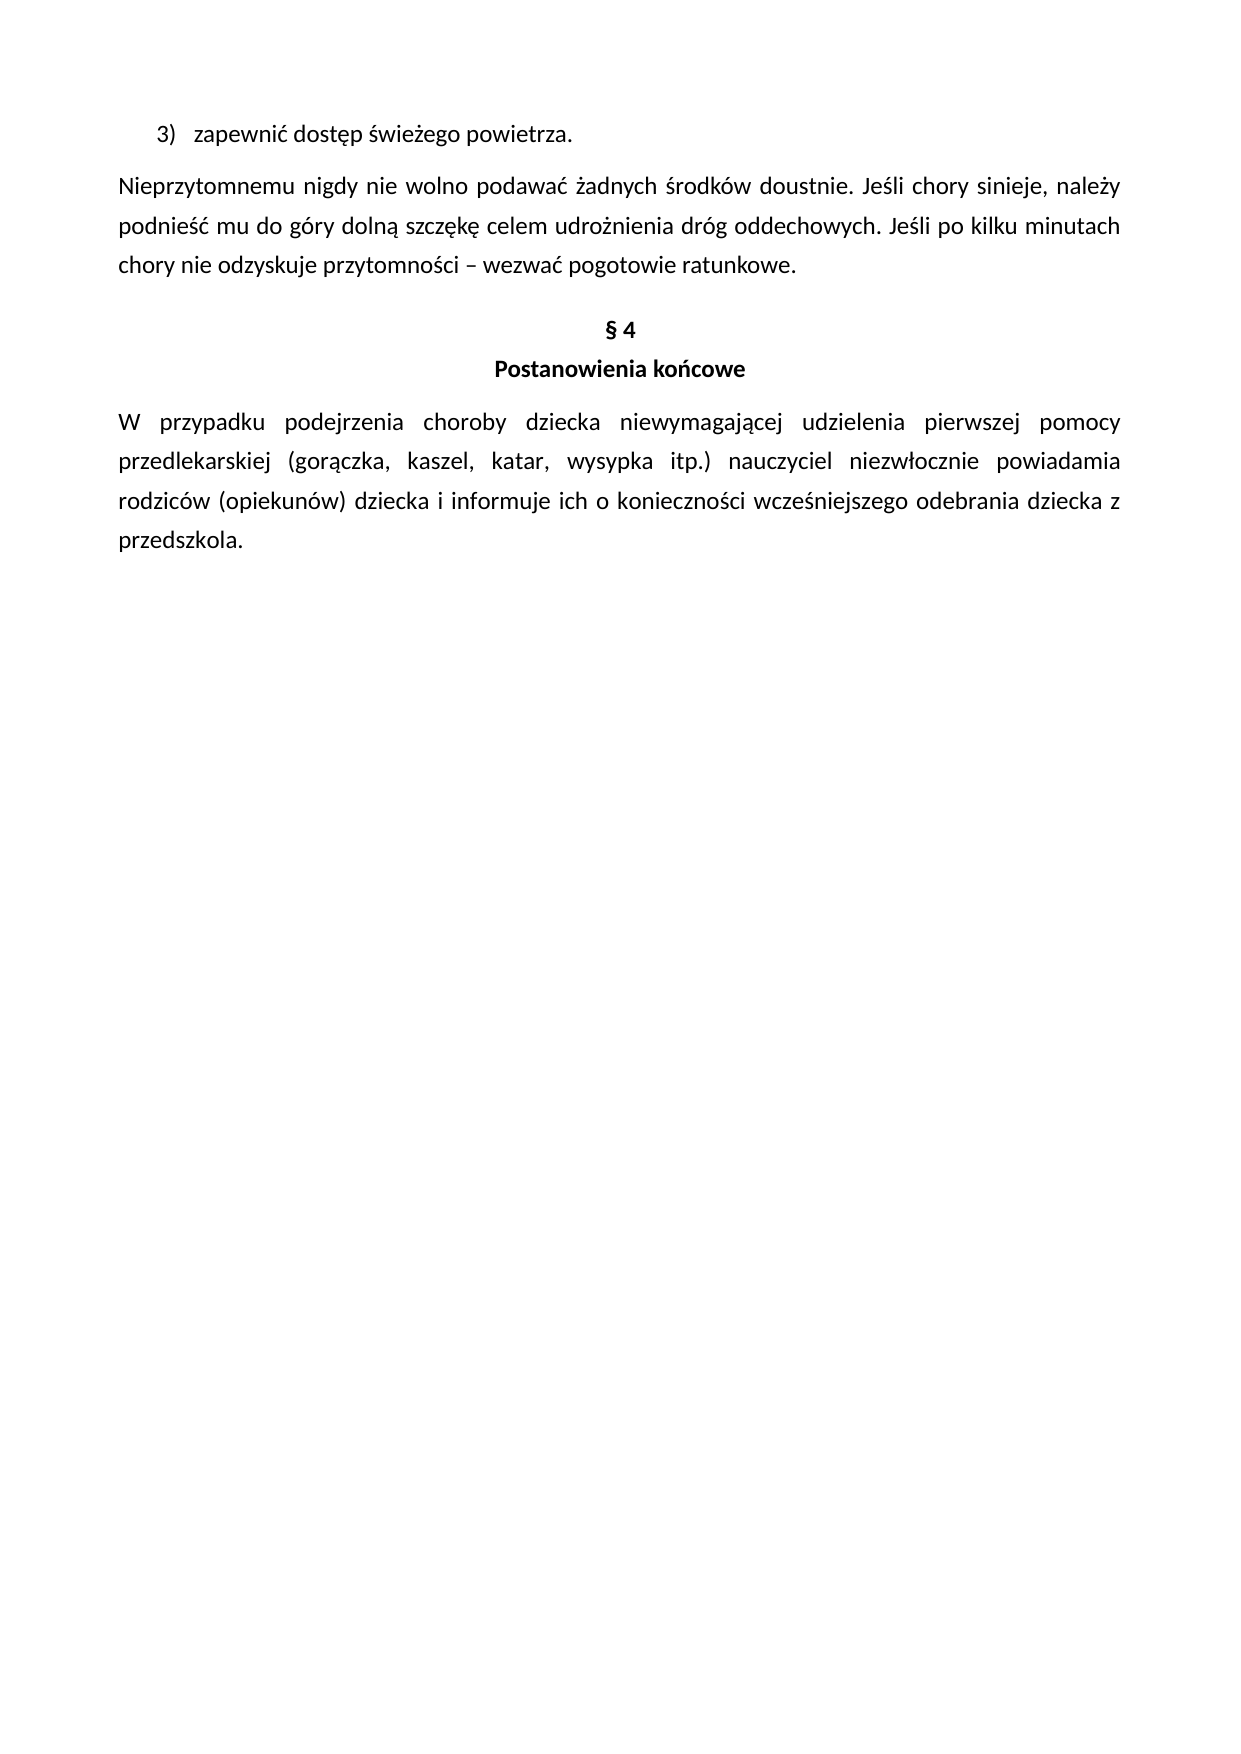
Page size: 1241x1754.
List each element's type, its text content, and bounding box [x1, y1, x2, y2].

text Nieprzytomnemu nigdy nie wolno podawać żadnych środków doustnie. Jeśli chory sinieje, należy podnieść mu do góry dolną szczękę celem udrożnienia dróg oddechowych. Jeśli po kilku minutach chory nie odzyskuje przytomności – wezwać pogotowie ratunkowe. [118, 170, 1122, 280]
text Postanowienia końcowe [118, 353, 1122, 384]
list zapewnić dostęp świeżego powietrza. [156, 118, 1122, 149]
text W przypadku podejrzenia choroby dziecka niewymagającej udzielenia pierwszej pomocy przedlekarskiej (gorączka, kaszel, katar, wysypka itp.) nauczyciel niezwłocznie powiadamia rodziców (opiekunów) dziecka i informuje ich o konieczności wcześniejszego odebrania dziecka z przedszkola. [118, 406, 1122, 555]
text § 4 [118, 314, 1122, 344]
